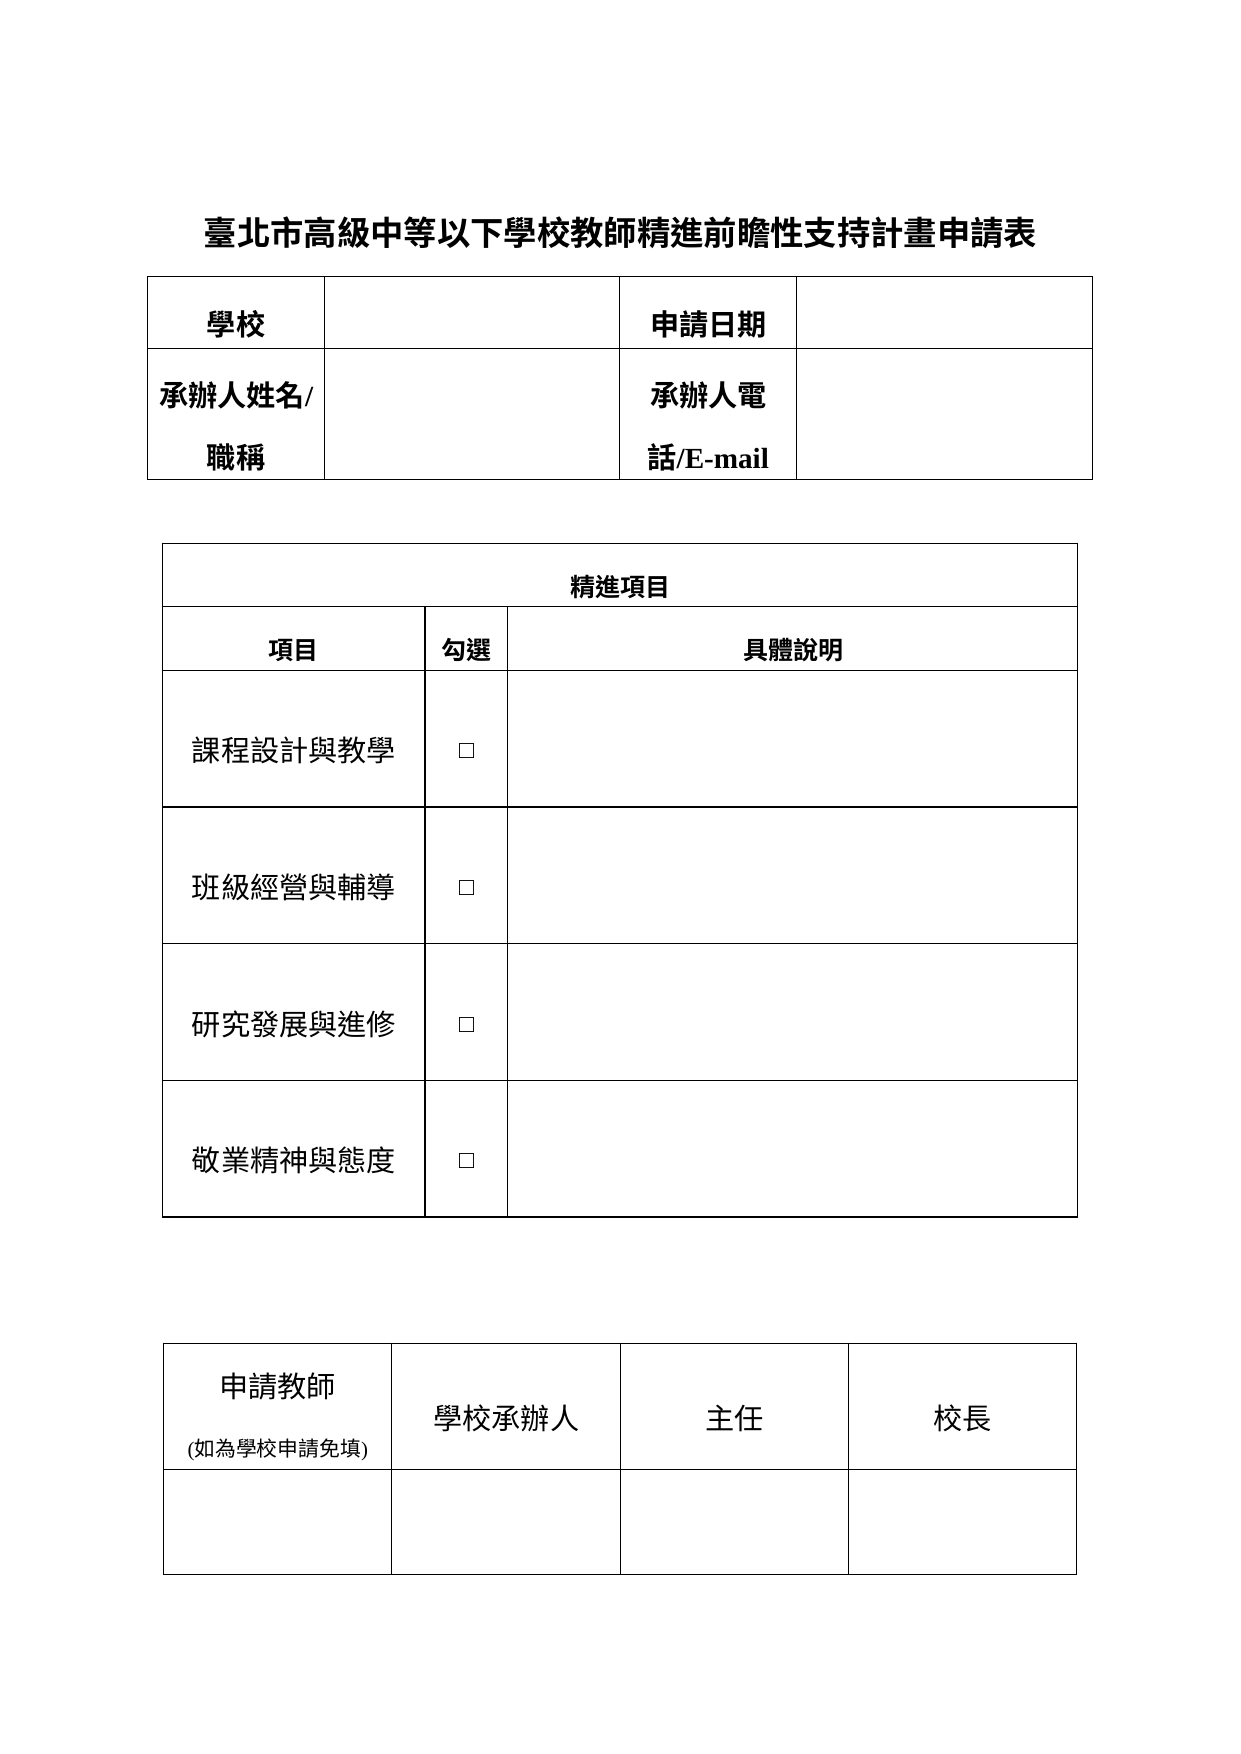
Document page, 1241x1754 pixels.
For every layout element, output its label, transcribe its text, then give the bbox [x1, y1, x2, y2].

text 臺北市高級中等以下學校教師精進前瞻性支持計畫申請表 [118, 189, 1122, 252]
table_cell [392, 1470, 620, 1574]
table_cell □ [426, 671, 507, 806]
table_cell 課程設計與教學 [163, 671, 424, 806]
table_cell 承辦人姓名/職稱 [148, 349, 324, 479]
table_cell 勾選 [426, 607, 507, 670]
table_cell 項目 [163, 607, 424, 670]
table_cell 承辦人電話/E-mail [620, 349, 796, 479]
table_header 申請日期 [620, 277, 796, 348]
table_cell 班級經營與輔導 [163, 808, 424, 943]
table_cell [508, 1081, 1077, 1216]
table_header 校長 [849, 1344, 1076, 1468]
table_cell 敬業精神與態度 [163, 1081, 424, 1216]
table_cell [164, 1470, 391, 1574]
table_cell [849, 1470, 1076, 1574]
table_header [797, 277, 1092, 348]
table_cell 研究發展與進修 [163, 944, 424, 1080]
table_header 主任 [621, 1344, 848, 1468]
table_header 學校承辦人 [392, 1344, 620, 1468]
table_cell [508, 808, 1077, 943]
table_cell □ [426, 944, 507, 1080]
table_cell □ [426, 808, 507, 943]
table_cell [508, 944, 1077, 1080]
table_header [325, 277, 619, 348]
table_cell [621, 1470, 848, 1574]
table_cell □ [426, 1081, 507, 1216]
table_cell [325, 349, 619, 479]
table_cell [508, 671, 1077, 806]
table_header 精進項目 [163, 544, 1077, 606]
table_cell 具體說明 [508, 607, 1077, 670]
table_header 學校 [148, 277, 324, 348]
table_cell [797, 349, 1092, 479]
table_header 申請教師 (如為學校申請免填) [164, 1344, 391, 1468]
